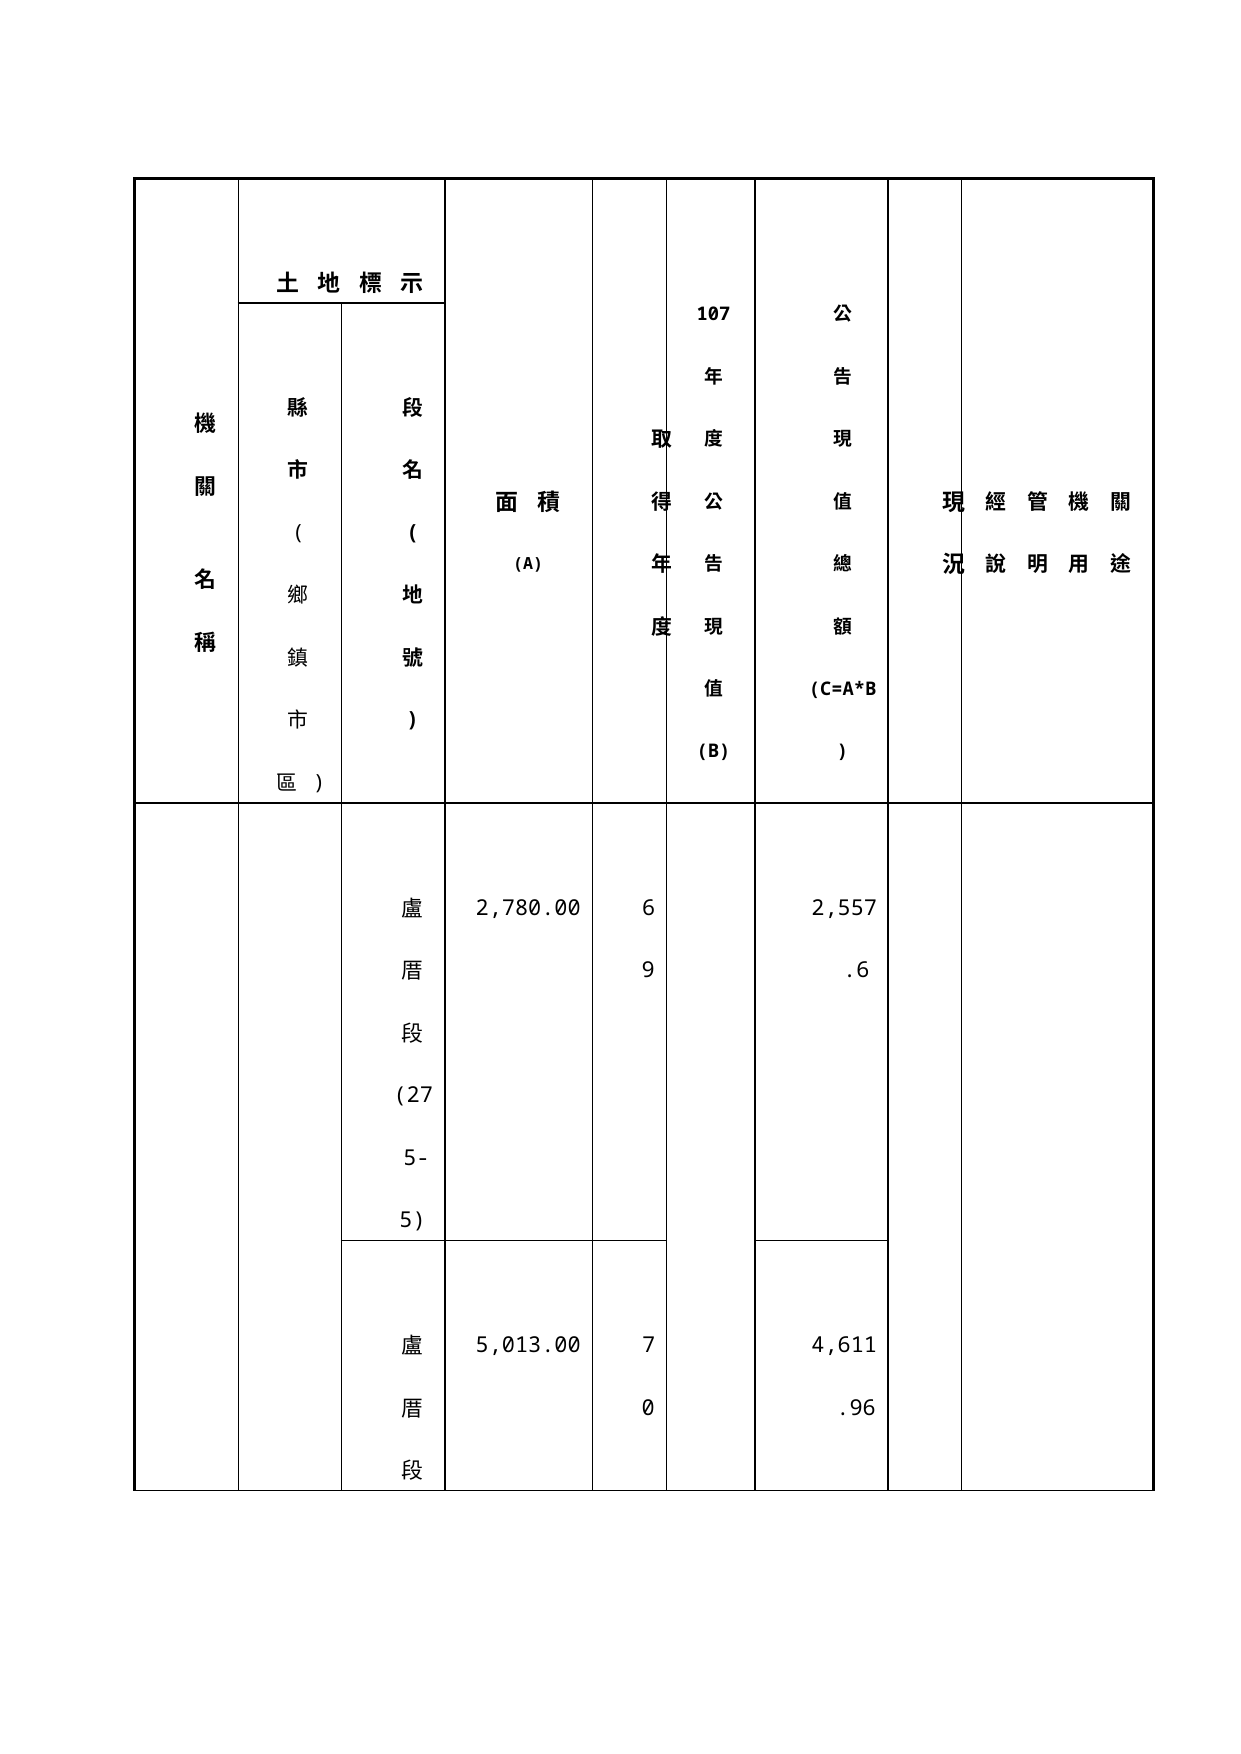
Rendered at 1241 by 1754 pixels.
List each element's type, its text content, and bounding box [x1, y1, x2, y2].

table_cell 4,611.96 [756, 1241, 887, 1490]
table_cell 2,557.6 [756, 804, 887, 1240]
table_cell [667, 804, 754, 1490]
table_header 土地標示 [239, 180, 444, 302]
table_cell [136, 804, 238, 1490]
table_cell 2,780.00 [446, 804, 592, 1240]
table_header 取得年度 [593, 180, 666, 802]
table_cell 縣市 (鄉鎮市區) [239, 304, 341, 802]
table_header 面積 (A) [446, 180, 592, 802]
table_header 現況 [889, 180, 961, 802]
table_cell 5,013.00 [446, 1241, 592, 1490]
table_header 機關 名稱 [136, 180, 238, 802]
table_cell 70 [593, 1241, 666, 1490]
table_header 經管機關 說明用途 [962, 180, 1152, 802]
table_cell [239, 804, 341, 1490]
table_cell [962, 804, 1152, 1490]
table_header 公告現值總額(C=A*B) [756, 180, 887, 802]
table_cell 69 [593, 804, 666, 1240]
table_header 107年度公告現值(B) [667, 180, 754, 802]
table_cell 樹林 [889, 804, 961, 1490]
table_cell 段名 (地號) [342, 304, 444, 802]
table_cell 盧厝段(275-5) [342, 804, 444, 1240]
table_cell 盧厝段 [342, 1241, 444, 1490]
